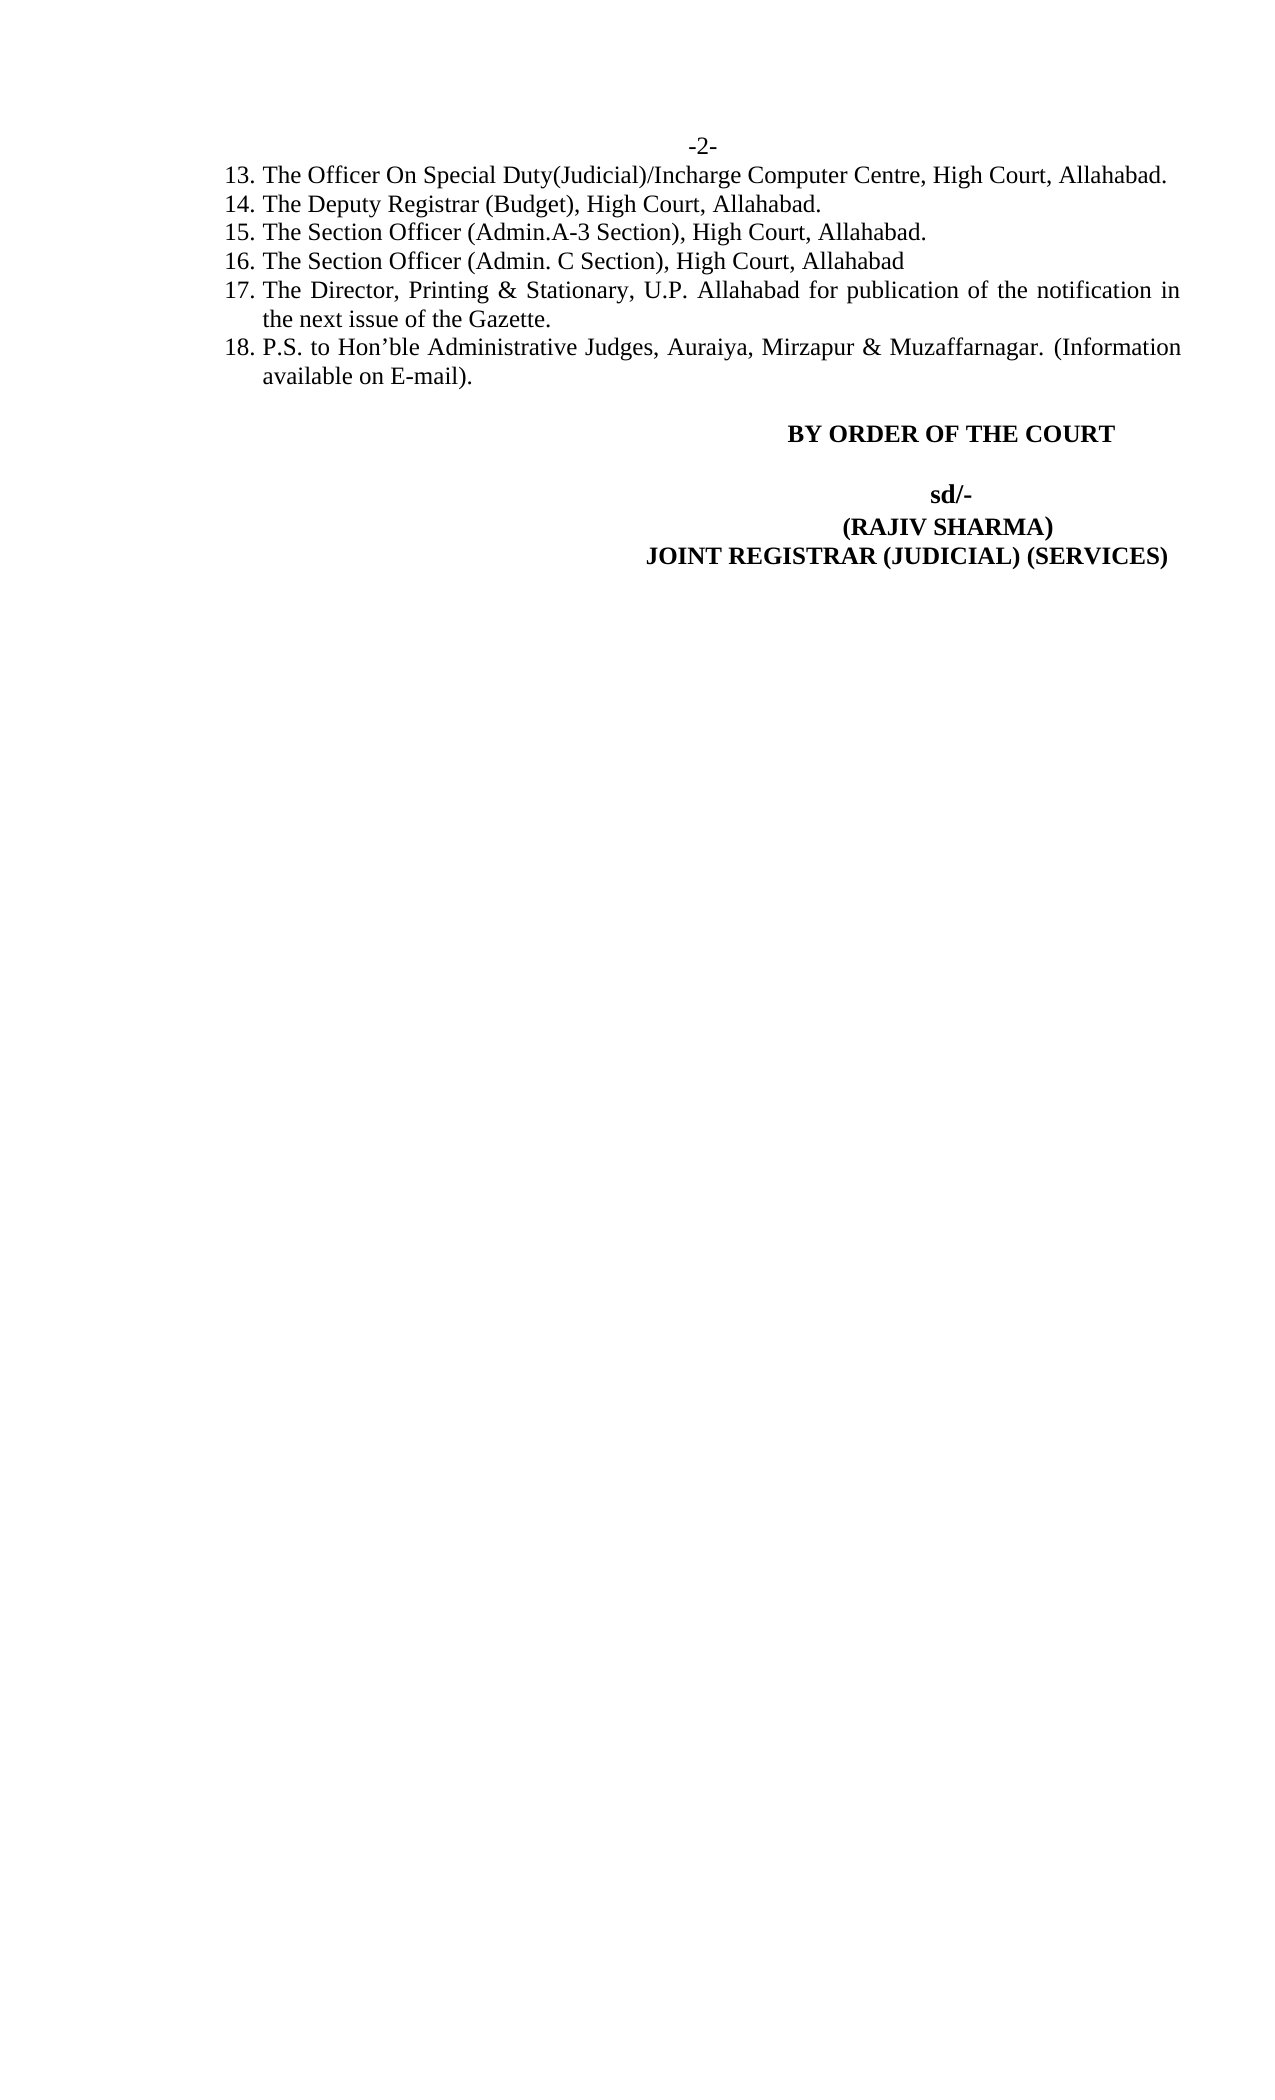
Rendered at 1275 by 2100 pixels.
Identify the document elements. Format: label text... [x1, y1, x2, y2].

list The Director, Printing & Stationary, U.P. Allahabad for publication of the notification in the next issue of the Gazette. [224, 275, 1181, 332]
list The Section Officer (Admin.A-3 Section), High Court, Allahabad. [224, 217, 1181, 246]
text BY ORDER OF THE COURT [712, 419, 1181, 447]
text sd/- [787, 479, 1181, 510]
list The Officer On Special Duty(Judicial)/Incharge Computer Centre, High Court, Allahabad. [224, 160, 1181, 189]
list The Section Officer (Admin. C Section), High Court, Allahabad [224, 246, 1181, 275]
text (RAJIV SHARMA) [562, 510, 1183, 541]
text -2- [224, 131, 1181, 160]
text JOINT REGISTRAR (JUDICIAL) (SERVICES) [187, 541, 1183, 570]
list The Deputy Registrar (Budget), High Court, Allahabad. [224, 189, 1181, 217]
list P.S. to Hon’ble Administrative Judges, Auraiya, Mirzapur & Muzaffarnagar. (Information available on E-mail). [224, 332, 1181, 390]
